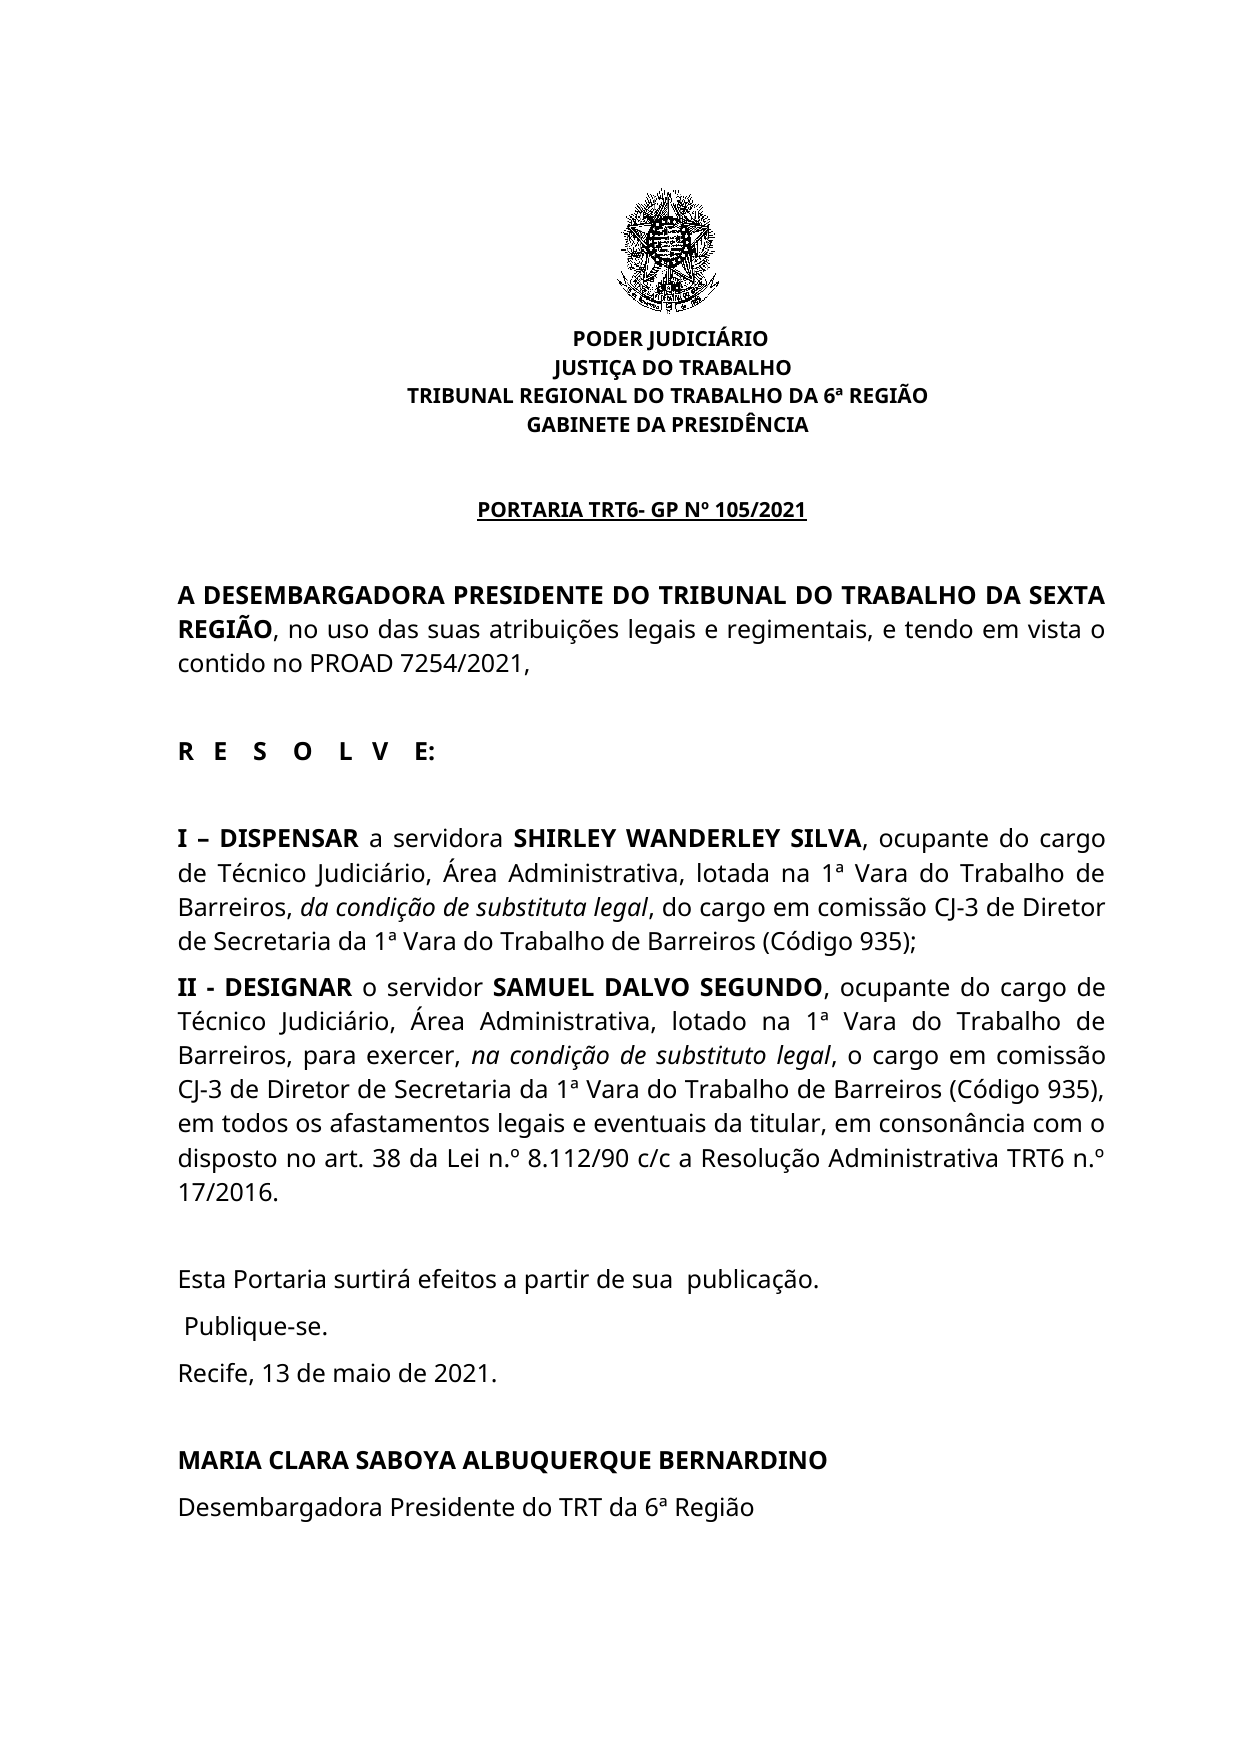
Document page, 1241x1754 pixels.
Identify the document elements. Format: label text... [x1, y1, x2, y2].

text Publique-se. [177, 1309, 1106, 1343]
text PORTARIA TRT6- GP Nº 105/2021 [177, 495, 1106, 524]
text PODER JUDICIÁRIO [177, 324, 1158, 353]
text R E S O L V E: [177, 733, 1100, 767]
text I – DISPENSAR a servidora SHIRLEY WANDERLEY SILVA, ocupante do cargo de Técnico Judiciário, Área Administrativa, lotada na 1ª Vara do Trabalho de Barreiros, da condição de substituta legal, do cargo em comissão CJ-3 de Diretor de Secretaria da 1ª Vara do Trabalho de Barreiros (Código 935); [177, 821, 1106, 957]
text Esta Portaria surtirá efeitos a partir de sua publicação. [177, 1262, 1106, 1296]
text Desembargadora Presidente do TRT da 6ª Região [177, 1489, 1106, 1524]
text MARIA CLARA SABOYA ALBUQUERQUE BERNARDINO [177, 1443, 1106, 1477]
text TRIBUNAL REGIONAL DO TRABALHO DA 6ª REGIÃO [177, 381, 1158, 410]
text Recife, 13 de maio de 2021. [177, 1355, 1106, 1389]
text JUSTIÇA DO TRABALHO [177, 353, 1158, 381]
text II - DESIGNAR o servidor SAMUEL DALVO SEGUNDO, ocupante do cargo de Técnico Judiciário, Área Administrativa, lotado na 1ª Vara do Trabalho de Barreiros, para exercer, na condição de substituto legal, o cargo em comissão CJ-3 de Diretor de Secretaria da 1ª Vara do Trabalho de Barreiros (Código 935), em todos os afastamentos legais e eventuais da titular, em consonância com o disposto no art. 38 da Lei n.º 8.112/90 c/c a Resolução Administrativa TRT6 n.º 17/2016. [177, 970, 1106, 1208]
text A DESEMBARGADORA PRESIDENTE DO TRIBUNAL DO TRABALHO DA SEXTA REGIÃO, no uso das suas atribuições legais e regimentais, e tendo em vista o contido no PROAD 7254/2021, [177, 577, 1106, 679]
text GABINETE DA PRESIDÊNCIA [177, 410, 1158, 438]
